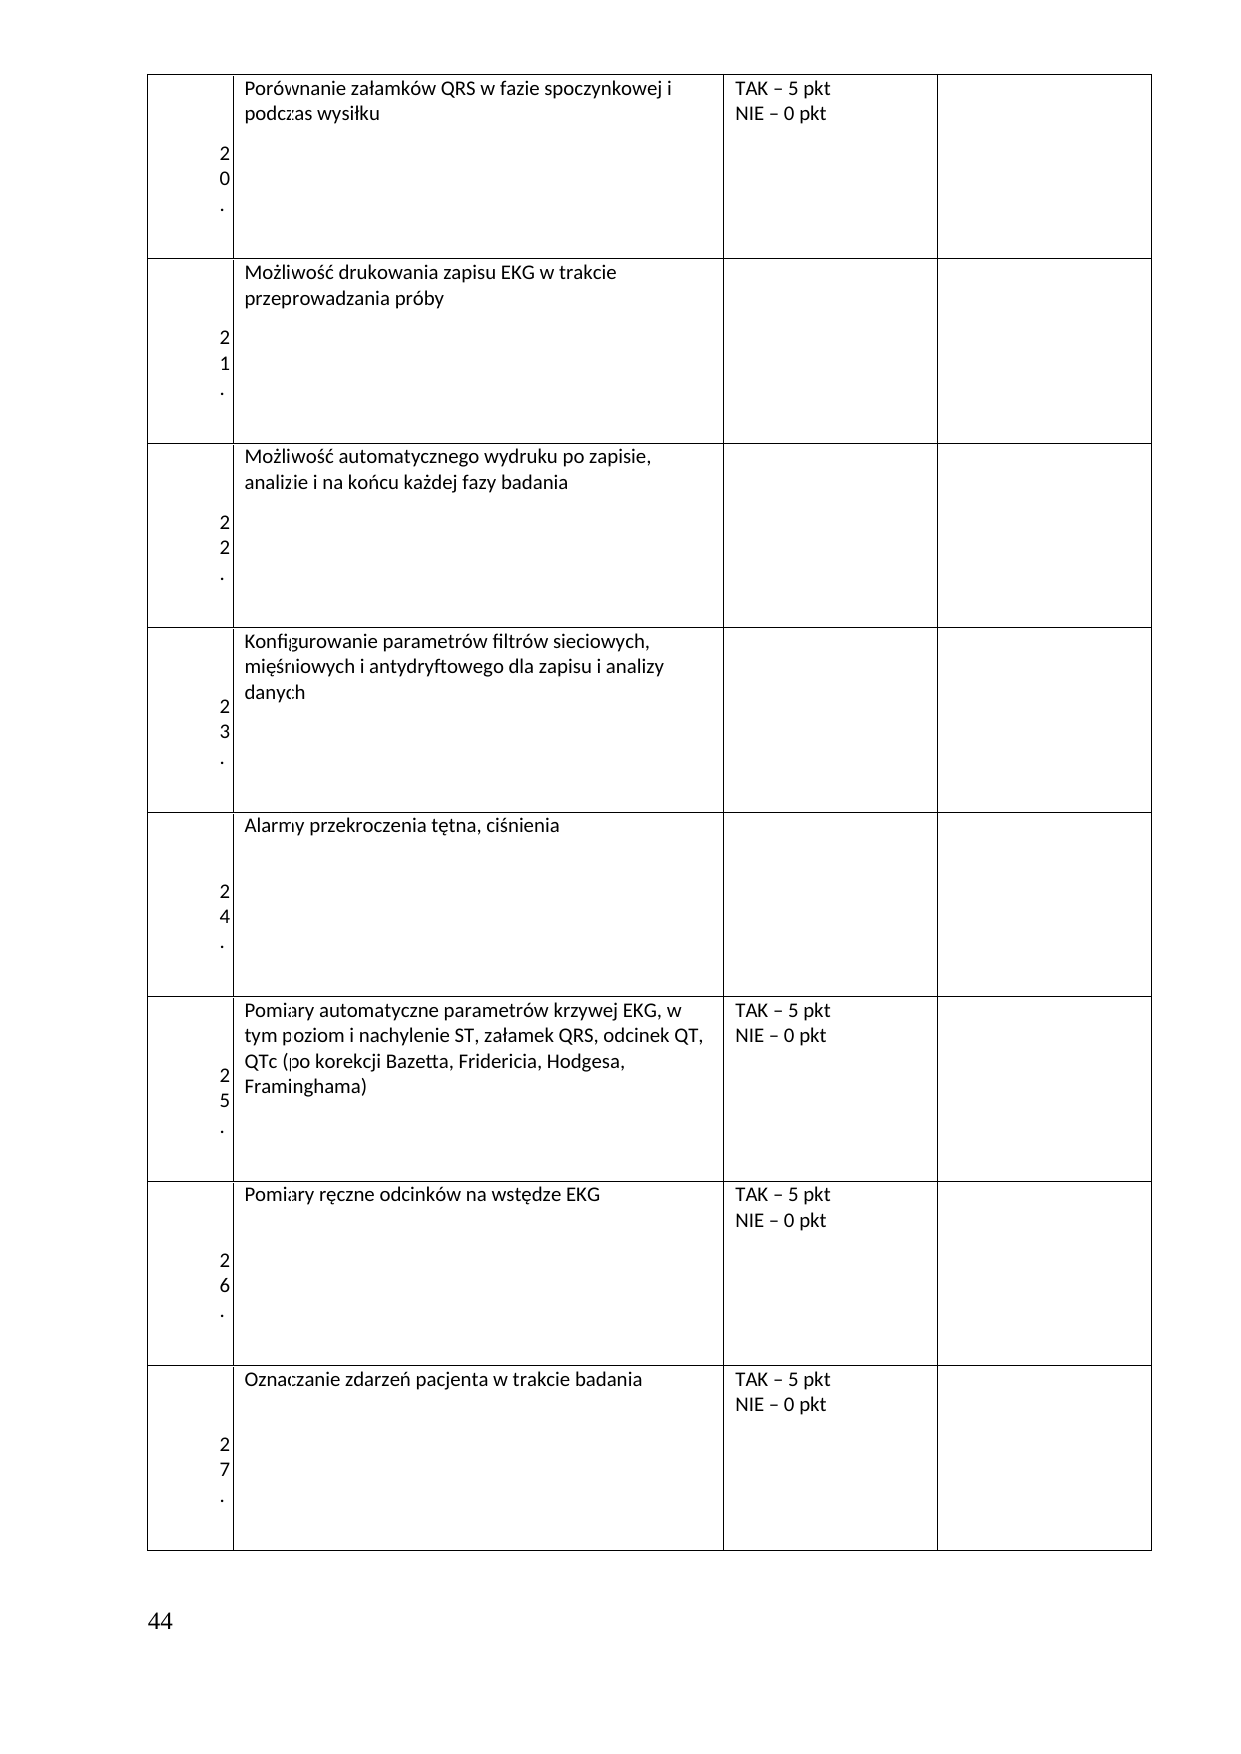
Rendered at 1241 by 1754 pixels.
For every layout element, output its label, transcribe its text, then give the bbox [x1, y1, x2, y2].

table_cell [938, 259, 1151, 443]
table_cell [938, 444, 1151, 627]
table_cell [148, 628, 233, 812]
table_cell [938, 1366, 1151, 1549]
table_cell TAK – 5 pkt NIE – 0 pkt [724, 75, 937, 258]
table_cell Pomiary automatyczne parametrów krzywej EKG, w tym poziom i nachylenie ST, załamek QRS, odcinek QT, QTc (po korekcji Bazetta, Fridericia, Hodgesa, Framinghama) [234, 997, 723, 1181]
table_cell [938, 997, 1151, 1181]
table_cell Alarmy przekroczenia tętna, ciśnienia [234, 813, 723, 996]
table_cell [938, 1182, 1151, 1365]
table_cell [724, 628, 937, 812]
table_cell Możliwość drukowania zapisu EKG w trakcie przeprowadzania próby [234, 259, 723, 443]
table_cell Porównanie załamków QRS w fazie spoczynkowej i podczas wysiłku [234, 75, 723, 258]
table_cell TAK – 5 pkt NIE – 0 pkt [724, 997, 937, 1181]
table_cell Możliwość automatycznego wydruku po zapisie, analizie i na końcu każdej fazy badania [234, 444, 723, 627]
table_cell [148, 1182, 233, 1365]
table_cell [148, 75, 233, 258]
table_cell TAK – 5 pkt NIE – 0 pkt [724, 1366, 937, 1549]
table_cell [724, 813, 937, 996]
table_cell Konfigurowanie parametrów filtrów sieciowych, mięśniowych i antydryftowego dla zapisu i analizy danych [234, 628, 723, 812]
table_cell [148, 813, 233, 996]
table_cell TAK – 5 pkt NIE – 0 pkt [724, 1182, 937, 1365]
table_cell [148, 444, 233, 627]
table_cell [724, 259, 937, 443]
table_cell [148, 259, 233, 443]
table_cell [724, 444, 937, 627]
table_cell [148, 997, 233, 1181]
table_cell Oznaczanie zdarzeń pacjenta w trakcie badania [234, 1366, 723, 1549]
table_cell [938, 813, 1151, 996]
table_cell [148, 1366, 233, 1549]
table_cell Pomiary ręczne odcinków na wstędze EKG [234, 1182, 723, 1365]
table_cell [938, 75, 1151, 258]
table_cell [938, 628, 1151, 812]
